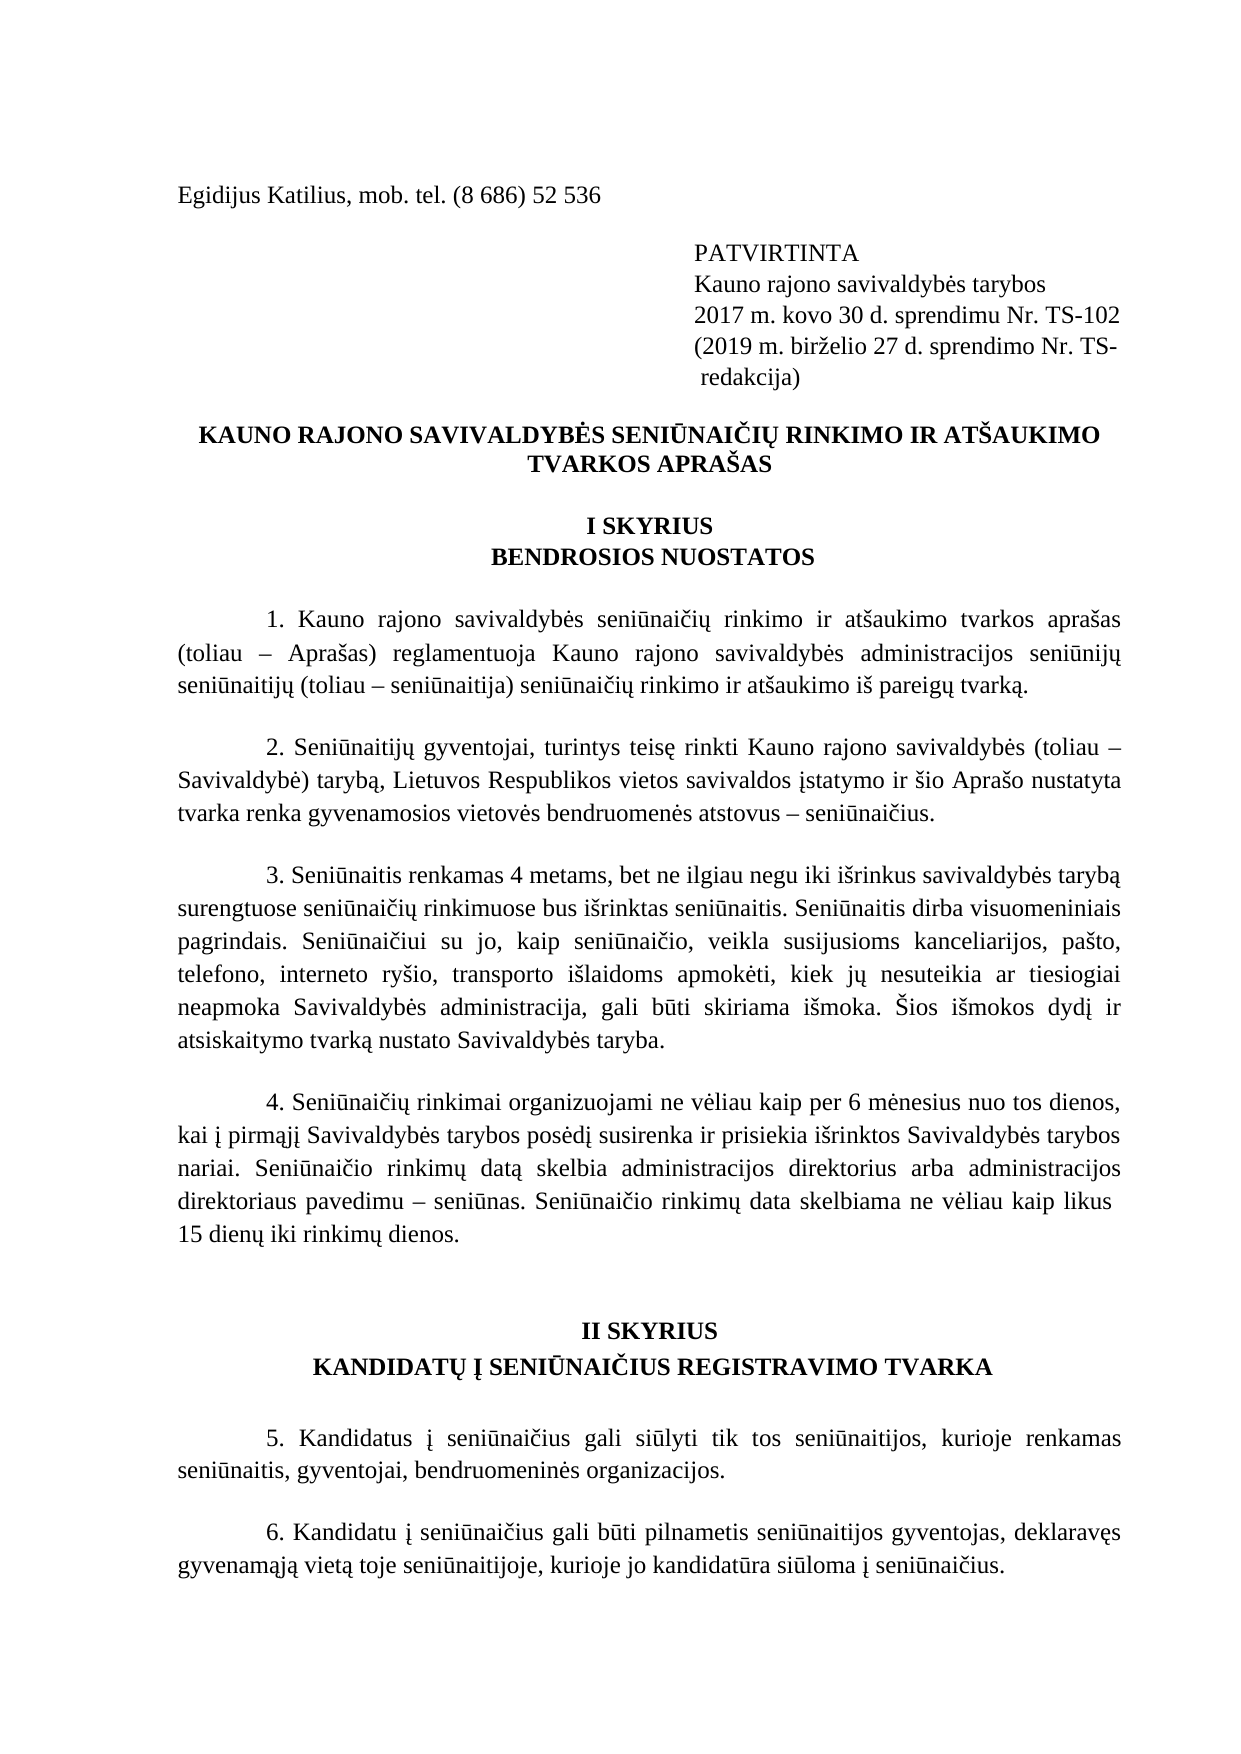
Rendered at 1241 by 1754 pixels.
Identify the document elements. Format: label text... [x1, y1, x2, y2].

text 5. Kandidatus į seniūnaičius gali siūlyti tik tos seniūnaitijos, kurioje renkamas seniūnaitis, gyventojai, bendruomeninės organizacijos. [177, 1423, 1122, 1484]
text 6. Kandidatu į seniūnaičius gali būti pilnametis seniūnaitijos gyventojas, deklaravęs gyvenamąją vietą toje seniūnaitijoje, kurioje jo kandidatūra siūloma į seniūnaičius. [177, 1517, 1122, 1579]
text 4. Seniūnaičių rinkimai organizuojami ne vėliau kaip per 6 mėnesius nuo tos dienos, kai į pirmąjį Savivaldybės tarybos posėdį susirenka ir prisiekia išrinktos Savivaldybės tarybos nariai. Seniūnaičio rinkimų datą skelbia administracijos direktorius arba administracijos direktoriaus pavedimu – seniūnas. Seniūnaičio rinkimų data skelbiama ne vėliau kaip likus 15 dienų iki rinkimų dienos. [177, 1087, 1122, 1248]
text KAUNO RAJONO SAVIVALDYBĖS SENIŪNAIČIŲ RINKIMO IR ATŠAUKIMO TVARKOS APRAŠAS [177, 420, 1122, 478]
text II SKYRIUS [177, 1316, 1122, 1345]
text PATVIRTINTA [177, 238, 1122, 267]
text 2017 m. kovo 30 d. sprendimu Nr. TS-102 [177, 300, 1122, 329]
text BENDROSIOS NUOSTATOS [177, 542, 1122, 571]
text 3. Seniūnaitis renkamas 4 metams, bet ne ilgiau negu iki išrinkus savivaldybės tarybą surengtuose seniūnaičių rinkimuose bus išrinktas seniūnaitis. Seniūnaitis dirba visuomeniniais pagrindais. Seniūnaičiui su jo, kaip seniūnaičio, veikla susijusioms kanceliarijos, pašto, telefono, interneto ryšio, transporto išlaidoms apmokėti, kiek jų nesuteikia ar tiesiogiai neapmoka Savivaldybės administracija, gali būti skiriama išmoka. Šios išmokos dydį ir atsiskaitymo tvarką nustato Savivaldybės taryba. [177, 860, 1122, 1054]
text (2019 m. birželio 27 d. sprendimo Nr. TS- [177, 331, 1122, 360]
text Egidijus Katilius, mob. tel. (8 686) 52 536 [177, 180, 1122, 209]
text 1. Kauno rajono savivaldybės seniūnaičių rinkimo ir atšaukimo tvarkos aprašas (toliau – Aprašas) reglamentuoja Kauno rajono savivaldybės administracijos seniūnijų seniūnaitijų (toliau – seniūnaitija) seniūnaičių rinkimo ir atšaukimo iš pareigų tvarką. [177, 604, 1122, 699]
text 2. Seniūnaitijų gyventojai, turintys teisę rinkti Kauno rajono savivaldybės (toliau – Savivaldybė) tarybą, Lietuvos Respublikos vietos savivaldos įstatymo ir šio Aprašo nustatyta tvarka renka gyvenamosios vietovės bendruomenės atstovus – seniūnaičius. [177, 732, 1122, 827]
text KANDIDATŲ Į SENIŪNAIČIUS REGISTRAVIMO TVARKA [177, 1352, 1122, 1381]
text redakcija) [177, 362, 1122, 391]
text I SKYRIUS [177, 511, 1122, 540]
text Kauno rajono savivaldybės tarybos [177, 269, 1122, 298]
